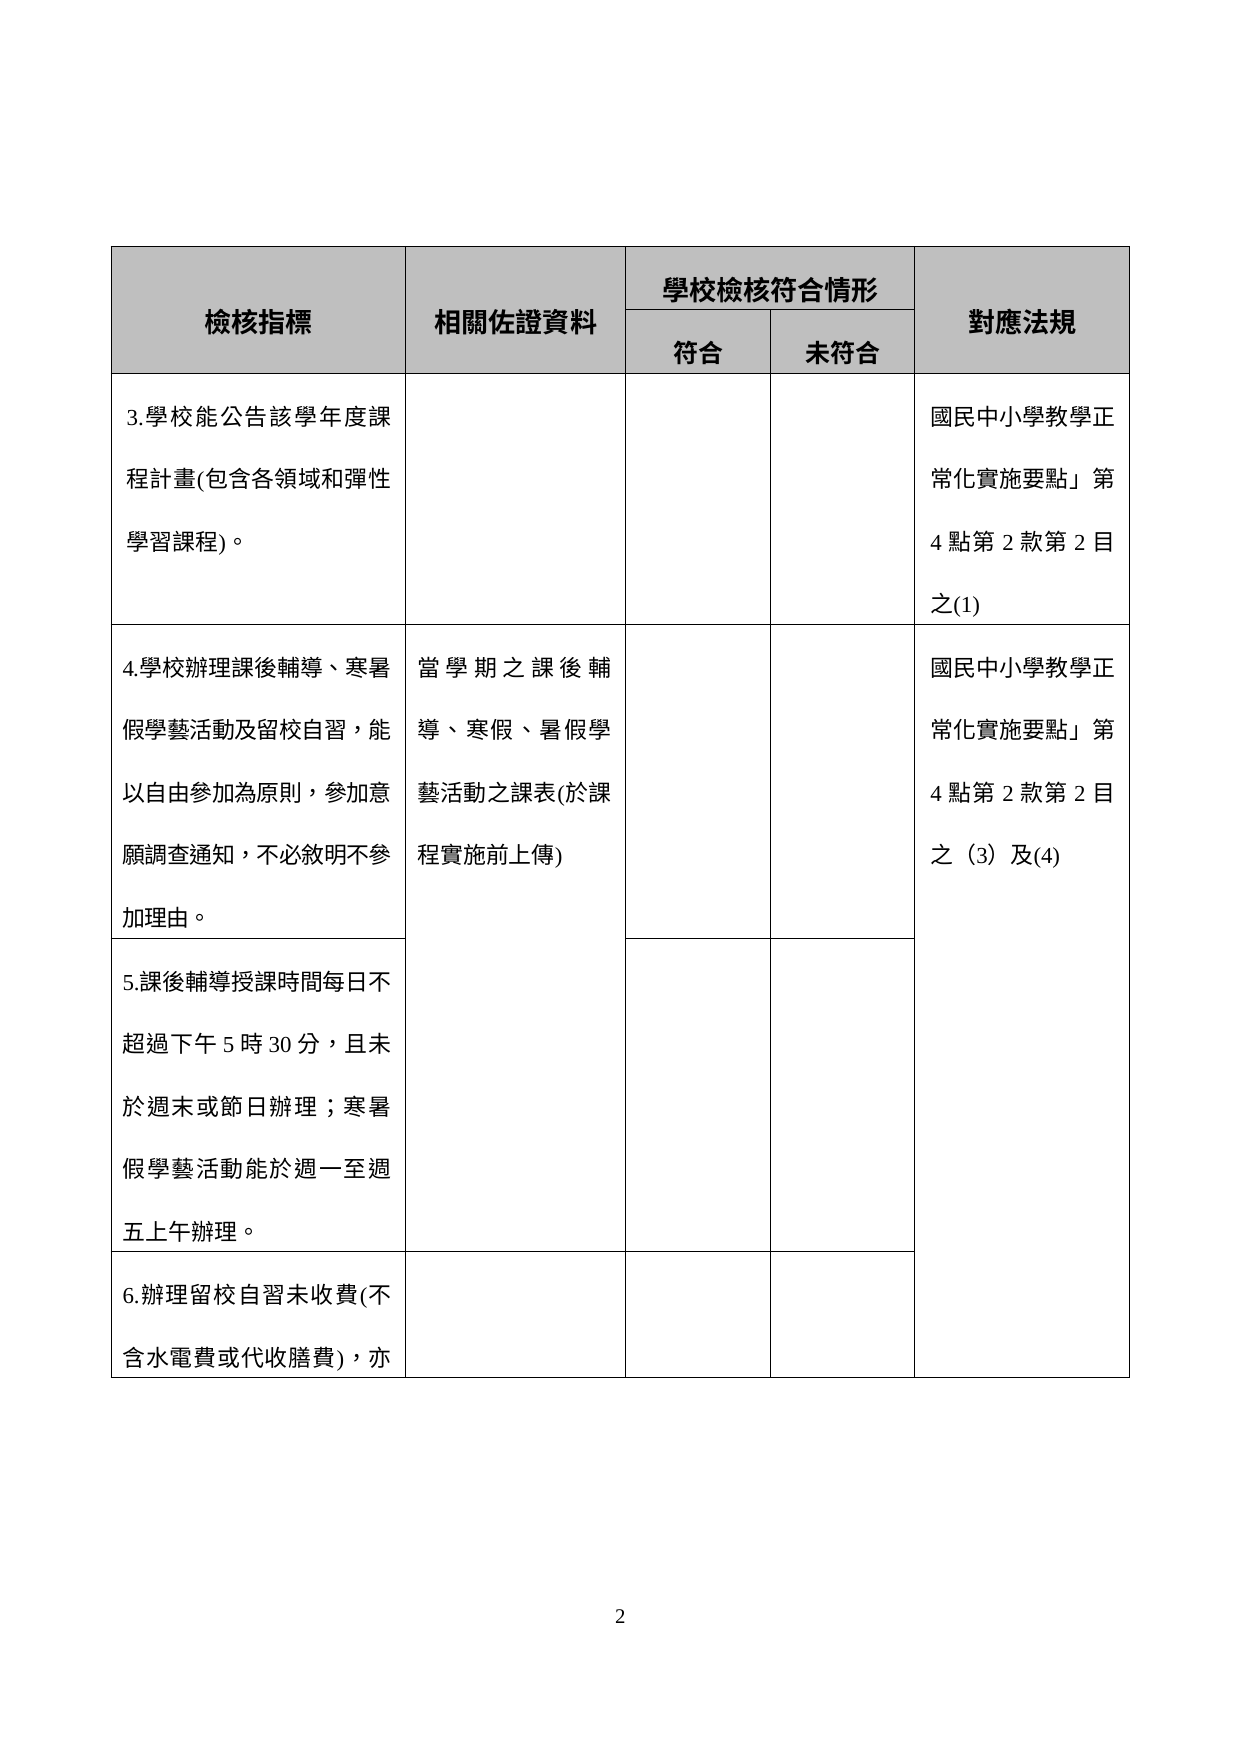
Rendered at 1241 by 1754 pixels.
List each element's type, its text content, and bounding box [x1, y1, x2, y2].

table_cell [406, 1252, 625, 1377]
table_cell [626, 625, 770, 937]
table_cell 國民中小學教學正常化實施要點」第4點第2款第2目之(1) [915, 374, 1129, 624]
table_cell [771, 939, 914, 1251]
table_header 相關佐證資料 [406, 247, 625, 373]
table_cell 未符合 [771, 310, 914, 373]
table_cell 符合 [626, 310, 770, 373]
table_cell 6.辦理留校自習未收費(不含水電費或代收膳費)，亦 [112, 1252, 405, 1377]
table_header 檢核指標 [112, 247, 405, 373]
table_cell [406, 374, 625, 624]
table_cell [626, 939, 770, 1251]
table_cell 當學期之課後輔導、寒假、暑假學藝活動之課表(於課程實施前上傳) [406, 625, 625, 1251]
table_cell [771, 1252, 914, 1377]
table_cell [626, 374, 770, 624]
table_cell 國民中小學教學正常化實施要點」第4點第2款第2目之（3）及(4) [915, 625, 1129, 1377]
table_cell [771, 625, 914, 937]
table_cell 5.課後輔導授課時間每日不超過下午5時30分，且未於週末或節日辦理；寒暑假學藝活動能於週一至週五上午辦理。 [112, 939, 405, 1251]
table_cell [626, 1252, 770, 1377]
table_cell [771, 374, 914, 624]
table_header 學校檢核符合情形 [626, 247, 914, 309]
table_cell 4.學校辦理課後輔導、寒暑假學藝活動及留校自習，能以自由參加為原則，參加意願調查通知，不必敘明不參加理由。 [112, 625, 405, 937]
table_cell 3.學校能公告該學年度課程計畫(包含各領域和彈性學習課程)。 [112, 374, 405, 624]
table_header 對應法規 [915, 247, 1129, 373]
